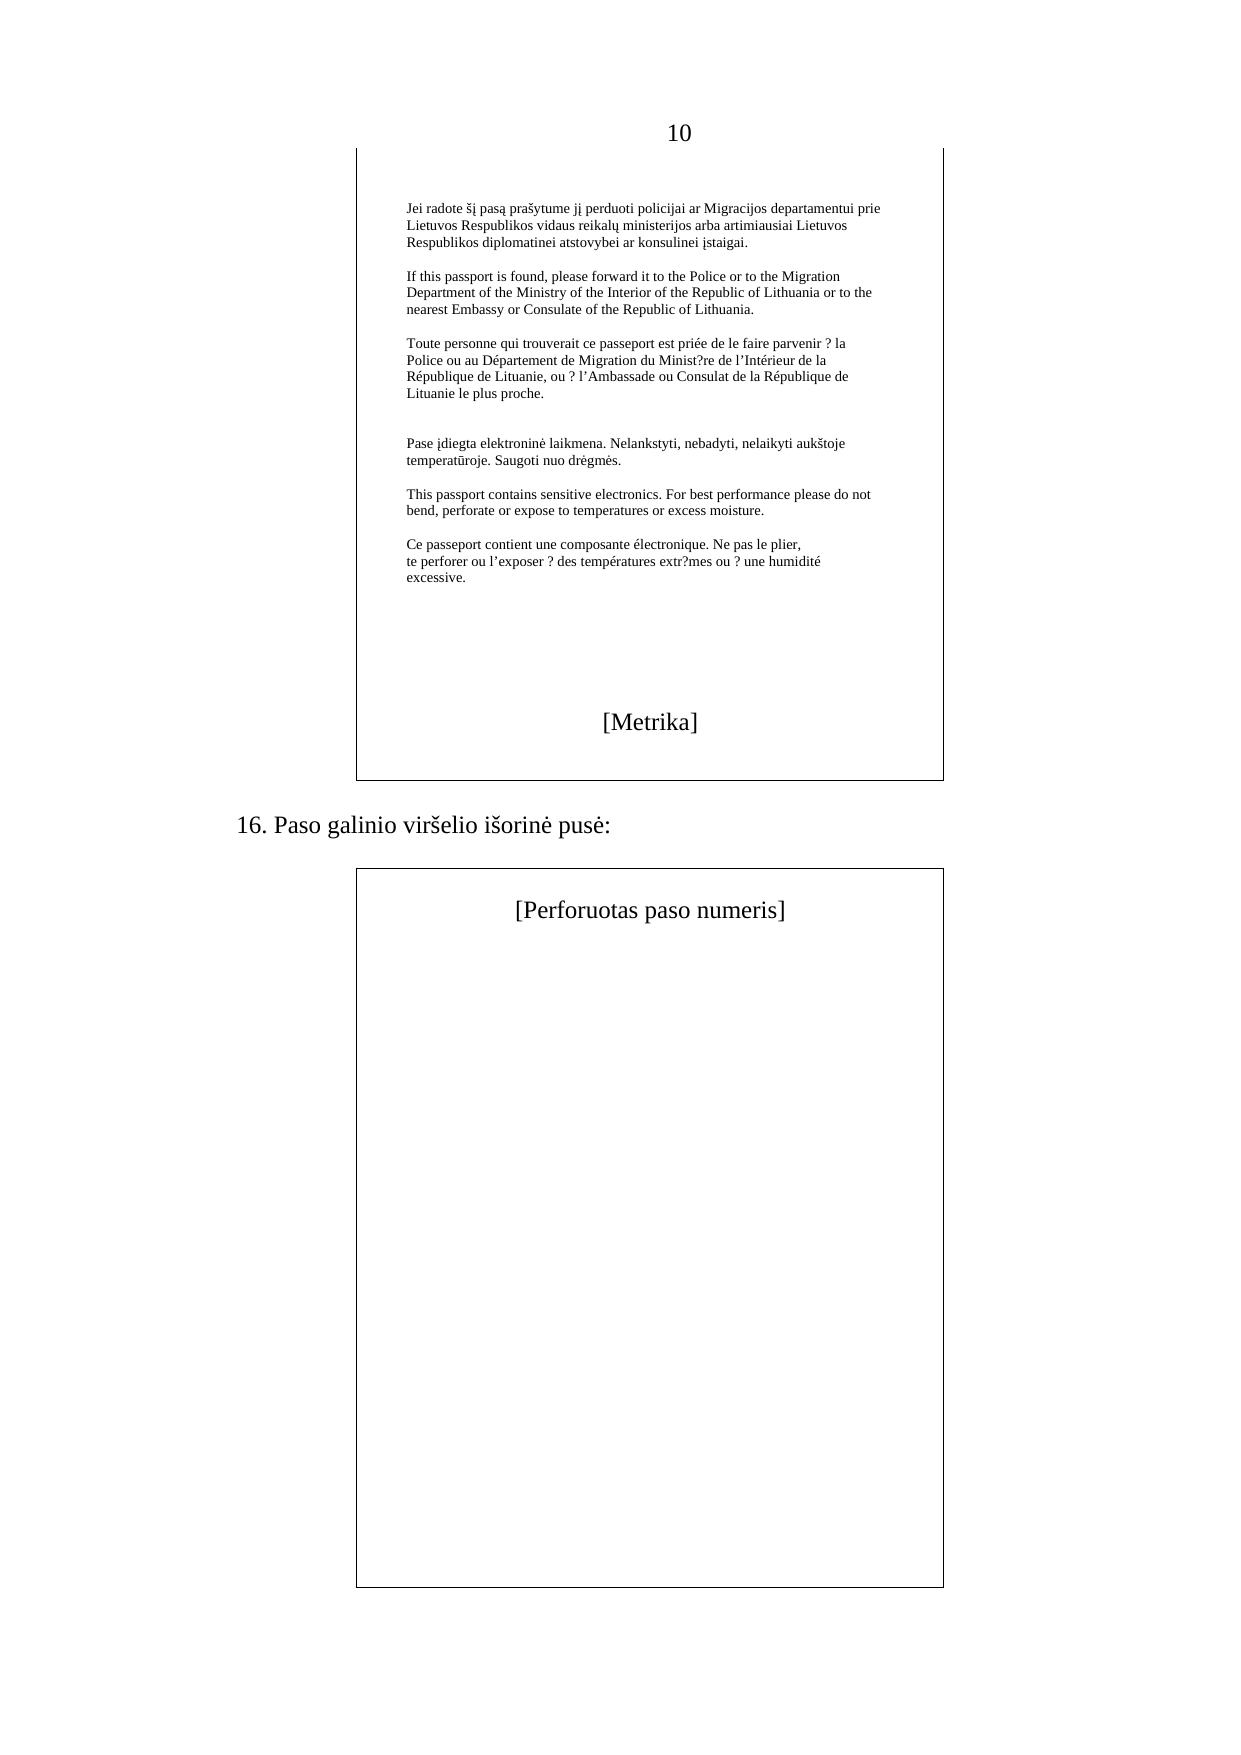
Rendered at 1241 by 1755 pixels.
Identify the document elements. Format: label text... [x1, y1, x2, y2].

table_cell [177, 148, 356, 780]
table_cell [177, 955, 356, 1587]
text 16. Paso galinio viršelio išorinė pusė: [177, 810, 1181, 839]
table_cell [944, 148, 1122, 780]
table_header [Perforuotas paso numeris] [357, 869, 943, 955]
table_cell [357, 955, 943, 1486]
table_cell [Metrika] [357, 679, 943, 780]
table_cell Jei radote šį pasą prašytume jį perduoti policijai ar Migracijos departamentui prie Lietuvos Respublikos vidaus reikalų ministerijos arba artimiausiai Lietuvos Respublikos diplomatinei atstovybei ar konsulinei įstaigai. If this passport is found, please forward it to the Police or to the Migration Department of the Ministry of the Interior of the Republic of Lithuania or to the nearest Embassy or Consulate of the Republic of Lithuania. Toute personne qui trouverait ce passeport est priée de le faire parvenir ? la Police ou au Département de Migration du Minist?re de l’Intérieur de la République de Lituanie, ou ? l’Ambassade ou Consulat de la République de Lituanie le plus proche. Pase įdiegta elektroninė laikmena. Nelankstyti, nebadyti, nelaikyti aukštoje temperatūroje. Saugoti nuo drėgmės. This passport contains sensitive electronics. For best performance please do not bend, perforate or expose to temperatures or excess moisture. Ce passeport contient une composante électronique. Ne pas le plier, te perforer ou l’exposer ? des températures extr?mes ou ? une humidité excessive. [357, 148, 943, 678]
table_cell [357, 1486, 943, 1587]
table_cell [944, 955, 1122, 1587]
table_header [177, 868, 356, 955]
table_header [944, 868, 1122, 955]
